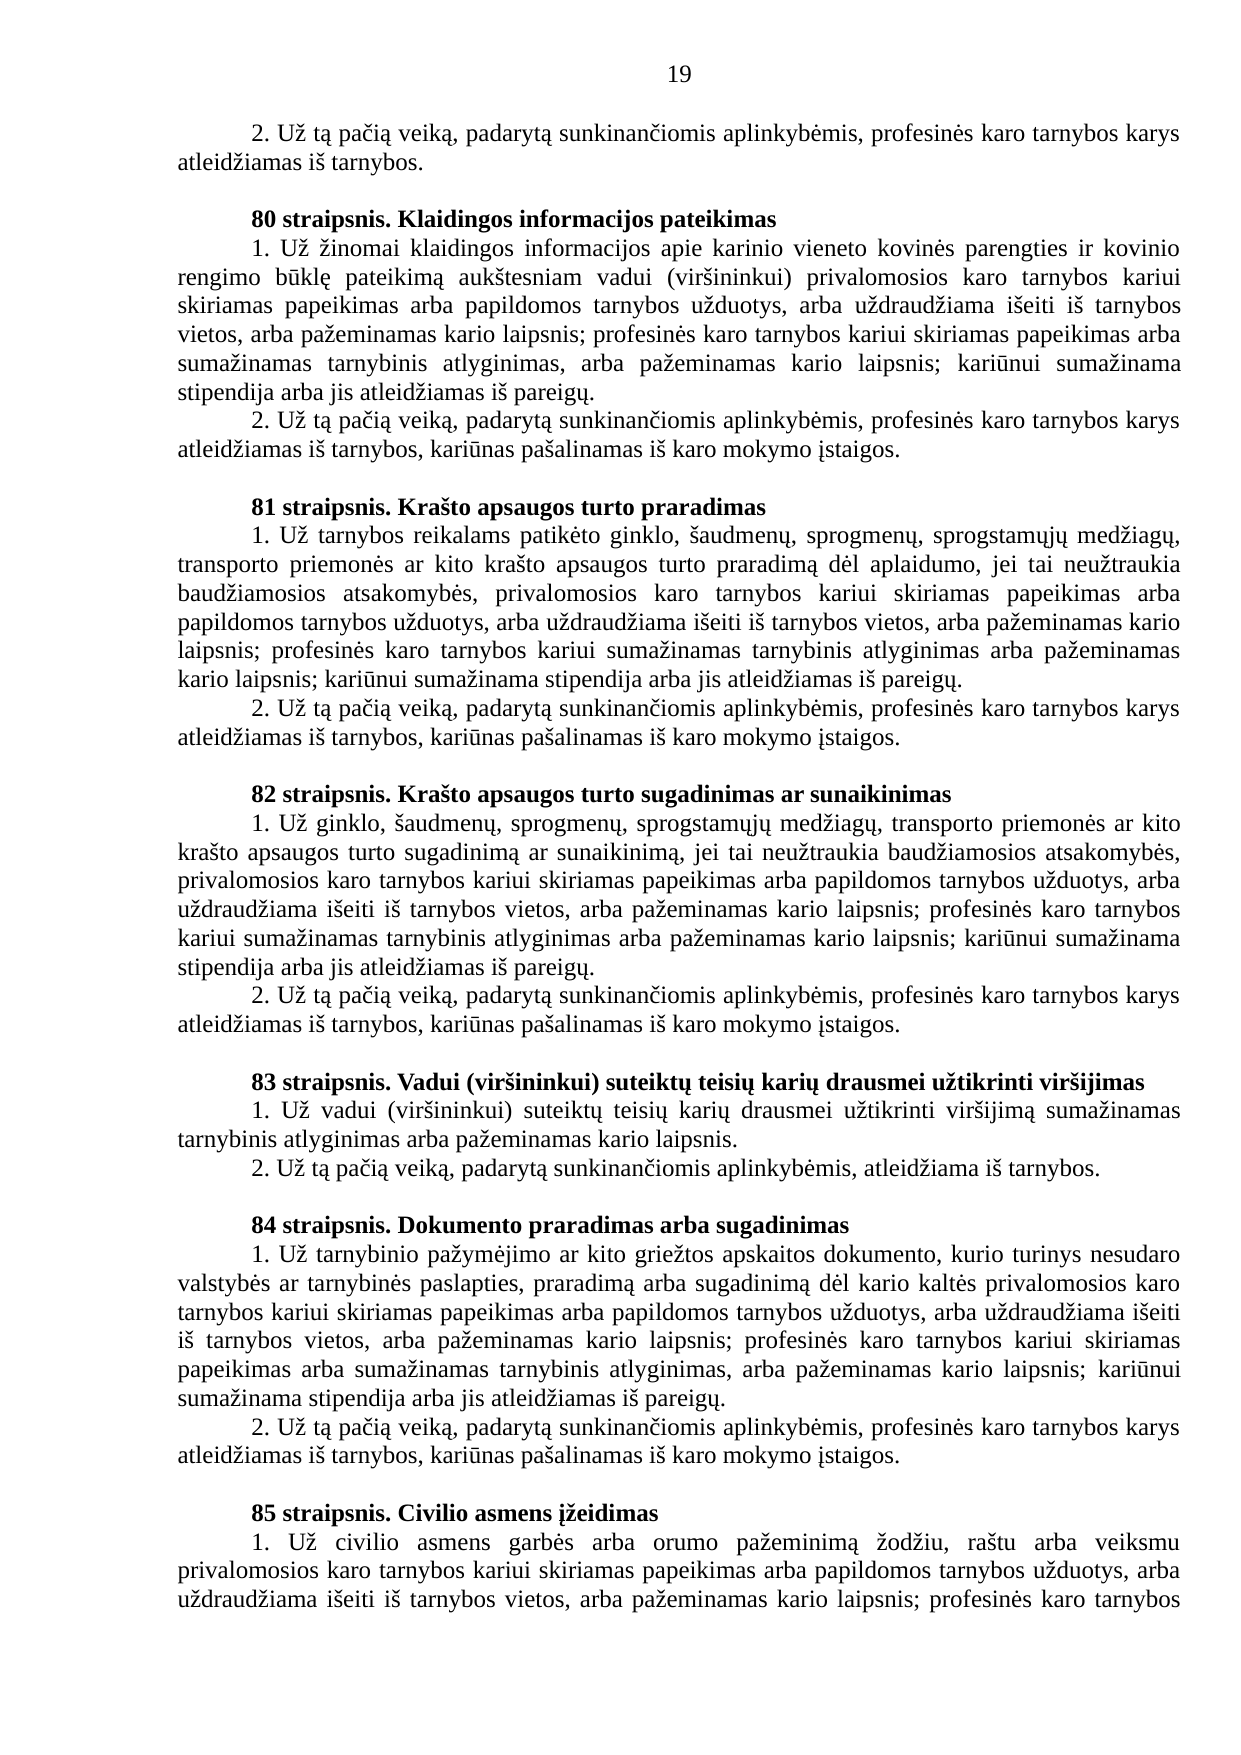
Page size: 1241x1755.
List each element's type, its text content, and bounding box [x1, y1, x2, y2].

text 1. Už tarnybinio pažymėjimo ar kito griežtos apskaitos dokumento, kurio turinys nesudaro valstybės ar tarnybinės paslapties, praradimą arba sugadinimą dėl kario kaltės privalomosios karo tarnybos kariui skiriamas papeikimas arba papildomos tarnybos užduotys, arba uždraudžiama išeiti iš tarnybos vietos, arba pažeminamas kario laipsnis; profesinės karo tarnybos kariui skiriamas papeikimas arba sumažinamas tarnybinis atlyginimas, arba pažeminamas kario laipsnis; kariūnui sumažinama stipendija arba jis atleidžiamas iš pareigų. [177, 1239, 1181, 1412]
text 84 straipsnis. Dokumento praradimas arba sugadinimas [177, 1211, 1181, 1239]
text 85 straipsnis. Civilio asmens įžeidimas [177, 1498, 1181, 1527]
text 1. Už tarnybos reikalams patikėto ginklo, šaudmenų, sprogmenų, sprogstamųjų medžiagų, transporto priemonės ar kito krašto apsaugos turto praradimą dėl aplaidumo, jei tai neužtraukia baudžiamosios atsakomybės, privalomosios karo tarnybos kariui skiriamas papeikimas arba papildomos tarnybos užduotys, arba uždraudžiama išeiti iš tarnybos vietos, arba pažeminamas kario laipsnis; profesinės karo tarnybos kariui sumažinamas tarnybinis atlyginimas arba pažeminamas kario laipsnis; kariūnui sumažinama stipendija arba jis atleidžiamas iš pareigų. [177, 521, 1181, 693]
text 2. Už tą pačią veiką, padarytą sunkinančiomis aplinkybėmis, profesinės karo tarnybos karys atleidžiamas iš tarnybos, kariūnas pašalinamas iš karo mokymo įstaigos. [177, 693, 1181, 751]
text 1. Už vadui (viršininkui) suteiktų teisių karių drausmei užtikrinti viršijimą sumažinamas tarnybinis atlyginimas arba pažeminamas kario laipsnis. [177, 1096, 1181, 1153]
text 83 straipsnis. Vadui (viršininkui) suteiktų teisių karių drausmei užtikrinti viršijimas [251, 1067, 1181, 1096]
text 80 straipsnis. Klaidingos informacijos pateikimas [177, 204, 1181, 233]
text 2. Už tą pačią veiką, padarytą sunkinančiomis aplinkybėmis, profesinės karo tarnybos karys atleidžiamas iš tarnybos, kariūnas pašalinamas iš karo mokymo įstaigos. [177, 406, 1181, 463]
text 2. Už tą pačią veiką, padarytą sunkinančiomis aplinkybėmis, profesinės karo tarnybos karys atleidžiamas iš tarnybos, kariūnas pašalinamas iš karo mokymo įstaigos. [177, 981, 1181, 1038]
text 1. Už ginklo, šaudmenų, sprogmenų, sprogstamųjų medžiagų, transporto priemonės ar kito krašto apsaugos turto sugadinimą ar sunaikinimą, jei tai neužtraukia baudžiamosios atsakomybės, privalomosios karo tarnybos kariui skiriamas papeikimas arba papildomos tarnybos užduotys, arba uždraudžiama išeiti iš tarnybos vietos, arba pažeminamas kario laipsnis; profesinės karo tarnybos kariui sumažinamas tarnybinis atlyginimas arba pažeminamas kario laipsnis; kariūnui sumažinama stipendija arba jis atleidžiamas iš pareigų. [177, 808, 1181, 981]
text 2. Už tą pačią veiką, padarytą sunkinančiomis aplinkybėmis, profesinės karo tarnybos karys atleidžiamas iš tarnybos. [177, 118, 1181, 176]
text 1. Už civilio asmens garbės arba orumo pažeminimą žodžiu, raštu arba veiksmu privalomosios karo tarnybos kariui skiriamas papeikimas arba papildomos tarnybos užduotys, arba uždraudžiama išeiti iš tarnybos vietos, arba pažeminamas kario laipsnis; profesinės karo tarnybos [177, 1527, 1181, 1613]
text 2. Už tą pačią veiką, padarytą sunkinančiomis aplinkybėmis, profesinės karo tarnybos karys atleidžiamas iš tarnybos, kariūnas pašalinamas iš karo mokymo įstaigos. [177, 1412, 1181, 1469]
text 81 straipsnis. Krašto apsaugos turto praradimas [177, 492, 1181, 521]
text 1. Už žinomai klaidingos informacijos apie karinio vieneto kovinės parengties ir kovinio rengimo būklę pateikimą aukštesniam vadui (viršininkui) privalomosios karo tarnybos kariui skiriamas papeikimas arba papildomos tarnybos užduotys, arba uždraudžiama išeiti iš tarnybos vietos, arba pažeminamas kario laipsnis; profesinės karo tarnybos kariui skiriamas papeikimas arba sumažinamas tarnybinis atlyginimas, arba pažeminamas kario laipsnis; kariūnui sumažinama stipendija arba jis atleidžiamas iš pareigų. [177, 233, 1181, 406]
text 82 straipsnis. Krašto apsaugos turto sugadinimas ar sunaikinimas [177, 779, 1181, 808]
text 2. Už tą pačią veiką, padarytą sunkinančiomis aplinkybėmis, atleidžiama iš tarnybos. [177, 1153, 1181, 1182]
